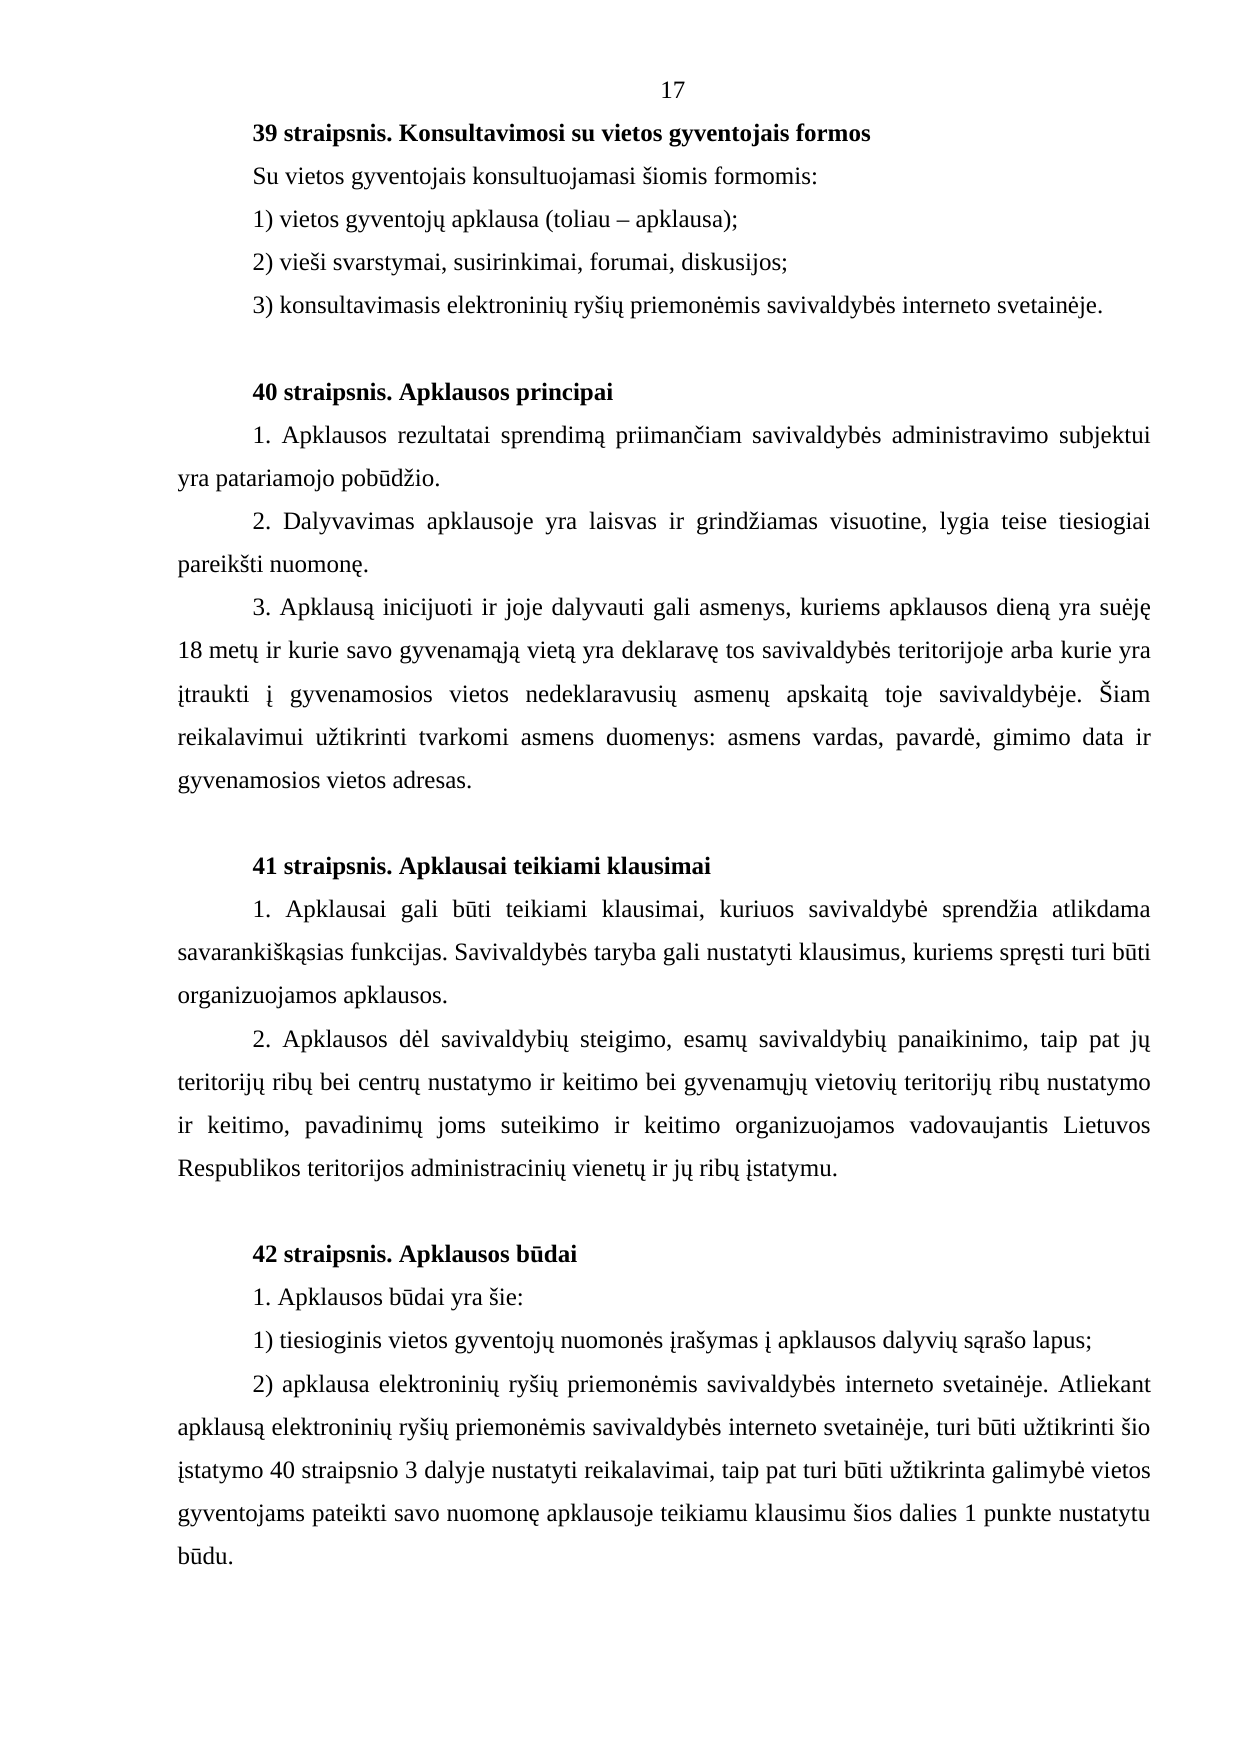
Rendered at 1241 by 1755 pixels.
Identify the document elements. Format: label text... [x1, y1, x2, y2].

text 1) vietos gyventojų apklausa (toliau – apklausa); [177, 204, 1152, 233]
text 1. Apklausos būdai yra šie: [177, 1282, 1152, 1311]
text Su vietos gyventojais konsultuojamasi šiomis formomis: [177, 161, 1152, 190]
text 1. Apklausos rezultatai sprendimą priimančiam savivaldybės administravimo subjektui yra patariamojo pobūdžio. [177, 420, 1152, 492]
text 1) tiesioginis vietos gyventojų nuomonės įrašymas į apklausos dalyvių sąrašo lapus; [177, 1326, 1152, 1354]
text 3) konsultavimasis elektroninių ryšių priemonėmis savivaldybės interneto svetainėje. [177, 291, 1152, 319]
text 41 straipsnis. Apklausai teikiami klausimai [177, 851, 1152, 880]
text 2) vieši svarstymai, susirinkimai, forumai, diskusijos; [177, 247, 1152, 276]
text 42 straipsnis. Apklausos būdai [177, 1239, 1152, 1268]
text 1. Apklausai gali būti teikiami klausimai, kuriuos savivaldybė sprendžia atlikdama savarankiškąsias funkcijas. Savivaldybės taryba gali nustatyti klausimus, kuriems spręsti turi būti organizuojamos apklausos. [177, 894, 1152, 1009]
text 3. Apklausą inicijuoti ir joje dalyvauti gali asmenys, kuriems apklausos dieną yra suėję 18 metų ir kurie savo gyvenamąją vietą yra deklaravę tos savivaldybės teritorijoje arba kurie yra įtraukti į gyvenamosios vietos nedeklaravusių asmenų apskaitą toje savivaldybėje. Šiam reikalavimui užtikrinti tvarkomi asmens duomenys: asmens vardas, pavardė, gimimo data ir gyvenamosios vietos adresas. [177, 592, 1152, 794]
text 2. Apklausos dėl savivaldybių steigimo, esamų savivaldybių panaikinimo, taip pat jų teritorijų ribų bei centrų nustatymo ir keitimo bei gyvenamųjų vietovių teritorijų ribų nustatymo ir keitimo, pavadinimų joms suteikimo ir keitimo organizuojamos vadovaujantis Lietuvos Respublikos teritorijos administracinių vienetų ir jų ribų įstatymu. [177, 1024, 1152, 1182]
text 2. Dalyvavimas apklausoje yra laisvas ir grindžiamas visuotine, lygia teise tiesiogiai pareikšti nuomonę. [177, 506, 1152, 578]
text 40 straipsnis. Apklausos principai [177, 377, 1152, 406]
text 39 straipsnis. Konsultavimosi su vietos gyventojais formos [177, 118, 1152, 147]
text 2) apklausa elektroninių ryšių priemonėmis savivaldybės interneto svetainėje. Atliekant apklausą elektroninių ryšių priemonėmis savivaldybės interneto svetainėje, turi būti užtikrinti šio įstatymo 40 straipsnio 3 dalyje nustatyti reikalavimai, taip pat turi būti užtikrinta galimybė vietos gyventojams pateikti savo nuomonę apklausoje teikiamu klausimu šios dalies 1 punkte nustatytu būdu. [177, 1369, 1152, 1570]
